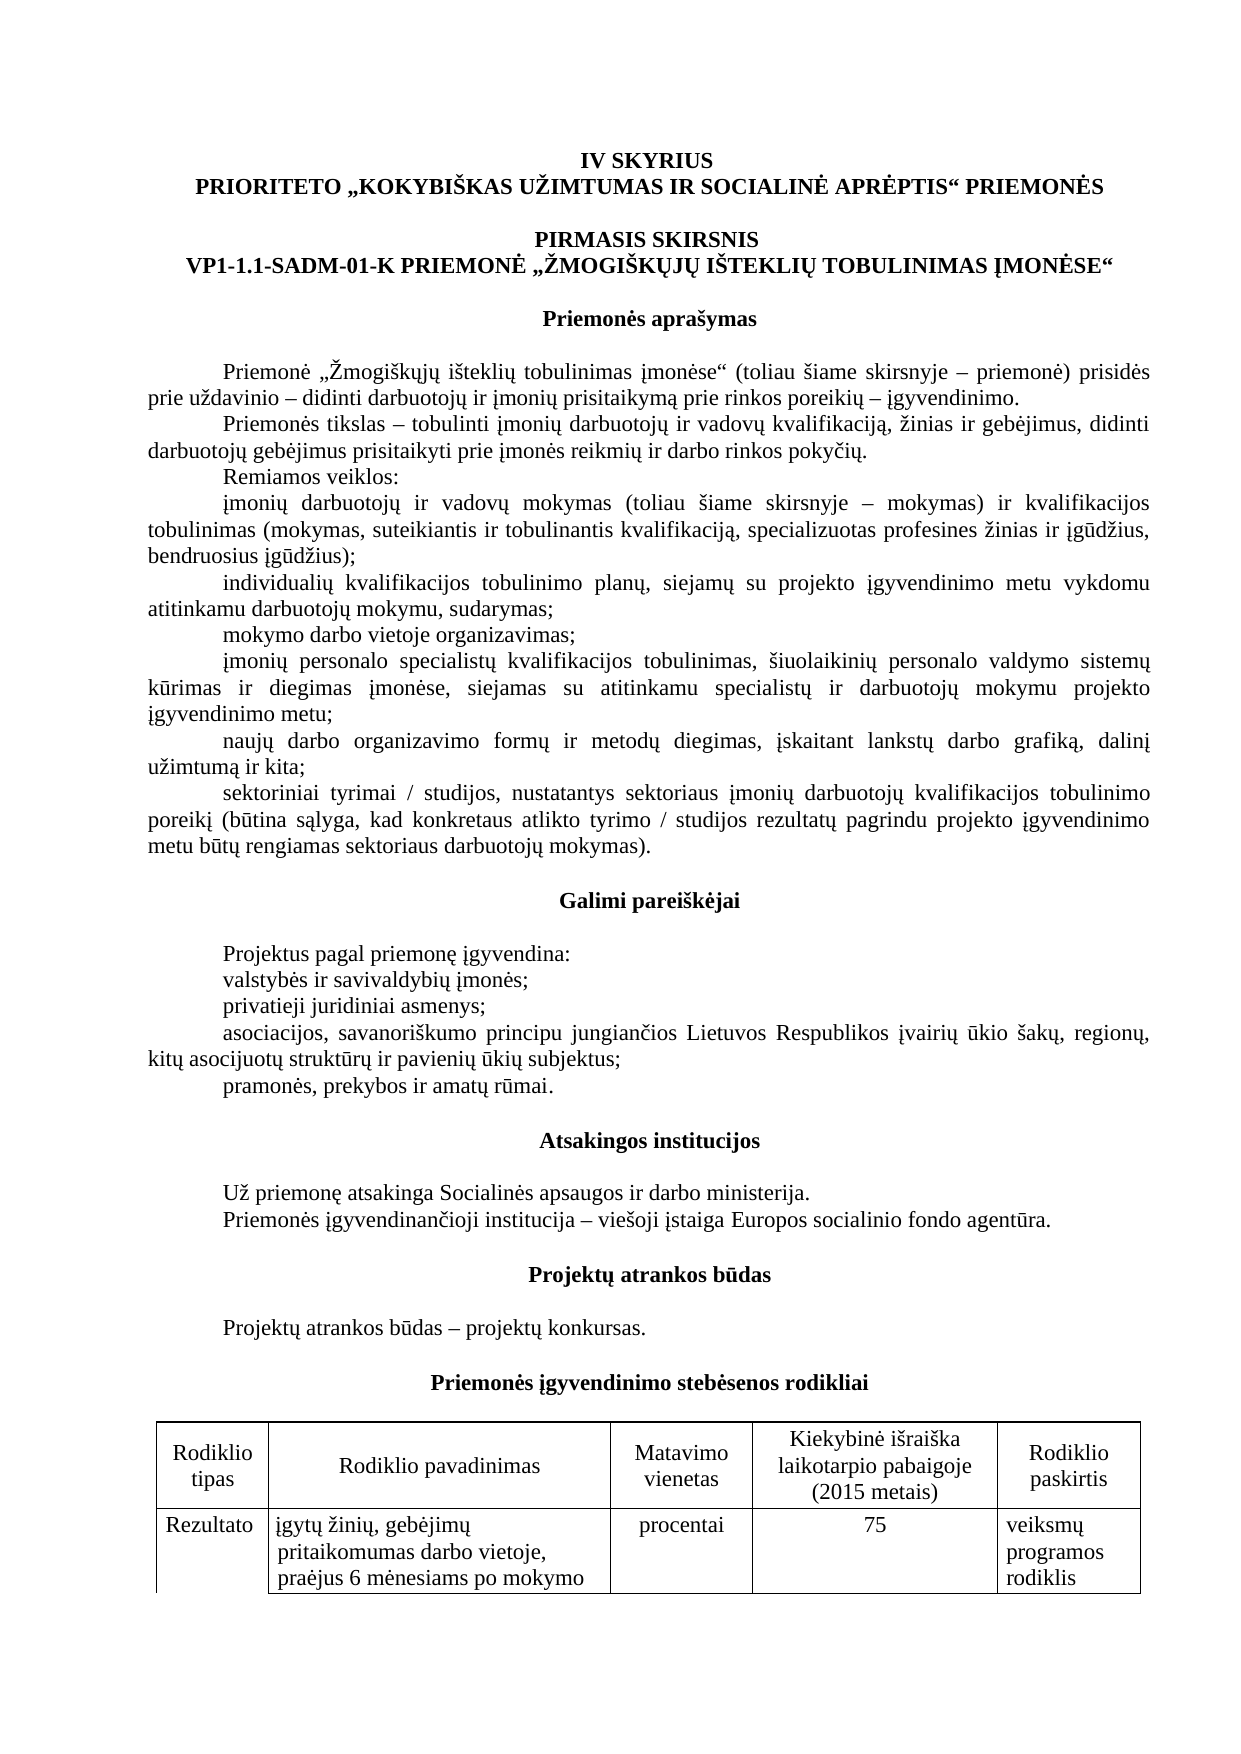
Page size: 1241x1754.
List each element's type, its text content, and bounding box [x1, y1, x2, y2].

table_header Rodiklio tipas [157, 1423, 268, 1507]
table_header Rodiklio pavadinimas [269, 1423, 610, 1507]
table_cell procentai [611, 1509, 752, 1593]
text sektoriniai tyrimai / studijos, nustatantys sektoriaus įmonių darbuotojų kvalifikacijos tobulinimo poreikį (būtina sąlyga, kad konkretaus atlikto tyrimo / studijos rezultatų pagrindu projekto įgyvendinimo metu būtų rengiamas sektoriaus darbuotojų mokymas). [148, 779, 1152, 858]
text valstybės ir savivaldybių įmonės; [148, 966, 1152, 993]
text Remiamos veiklos: [148, 463, 1152, 489]
text Galimi pareiškėjai [148, 887, 1152, 913]
text Priemonės įgyvendinančioji institucija – viešoji įstaiga Europos socialinio fondo agentūra. [148, 1206, 1152, 1232]
text Priemonė „Žmogiškųjų išteklių tobulinimas įmonėse“ (toliau šiame skirsnyje – priemonė) prisidės prie uždavinio – didinti darbuotojų ir įmonių prisitaikymą prie rinkos poreikių – įgyvendinimo. [148, 358, 1152, 410]
table_cell Rezultato [157, 1509, 268, 1593]
text įmonių personalo specialistų kvalifikacijos tobulinimas, šiuolaikinių personalo valdymo sistemų kūrimas ir diegimas įmonėse, siejamas su atitinkamu specialistų ir darbuotojų mokymu projekto įgyvendinimo metu; [148, 648, 1152, 727]
text IV SKYRIUS [148, 147, 1152, 173]
text pramonės, prekybos ir amatų rūmai. [148, 1072, 1152, 1098]
text Už priemonę atsakinga Socialinės apsaugos ir darbo ministerija. [148, 1179, 1152, 1206]
text Atsakingos institucijos [148, 1127, 1152, 1153]
text Projektų atrankos būdas [148, 1261, 1152, 1287]
text Priemonės įgyvendinimo stebėsenos rodikliai [148, 1369, 1152, 1395]
table_header Matavimo vienetas [611, 1423, 752, 1507]
text asociacijos, savanoriškumo principu jungiančios Lietuvos Respublikos įvairių ūkio šakų, regionų, kitų asocijuotų struktūrų ir pavienių ūkių subjektus; [148, 1019, 1152, 1072]
text PRIORITETO „Kokybiškas UŽIMTUMAS IR SOCIALINĖ APRĖPTIS“ PRIEMONĖS [148, 173, 1152, 199]
table_cell įgytų žinių, gebėjimų pritaikomumas darbo vietoje, praėjus 6 mėnesiams po mokymo [269, 1509, 610, 1593]
text Projektus pagal priemonę įgyvendina: [148, 940, 1152, 966]
text PIRMASIS SKIRSNIS [148, 226, 1152, 252]
table_header Kiekybinė išraiška laikotarpio pabaigoje (2015 metais) [753, 1423, 997, 1507]
text VP1-1.1-SADM-01-K PRIEMONĖ „ŽMOGIŠKŲJŲ IŠTEKLIŲ TOBULINIMAS ĮMONĖSE“ [148, 252, 1152, 279]
table_cell 75 [753, 1509, 997, 1593]
table_header Rodiklio paskirtis [998, 1423, 1140, 1507]
text mokymo darbo vietoje organizavimas; [148, 621, 1152, 648]
text Priemonės tikslas – tobulinti įmonių darbuotojų ir vadovų kvalifikaciją, žinias ir gebėjimus, didinti darbuotojų gebėjimus prisitaikyti prie įmonės reikmių ir darbo rinkos pokyčių. [148, 410, 1152, 463]
text įmonių darbuotojų ir vadovų mokymas (toliau šiame skirsnyje – mokymas) ir kvalifikacijos tobulinimas (mokymas, suteikiantis ir tobulinantis kvalifikaciją, specializuotas profesines žinias ir įgūdžius, bendruosius įgūdžius); [148, 489, 1152, 568]
text individualių kvalifikacijos tobulinimo planų, siejamų su projekto įgyvendinimo metu vykdomu atitinkamu darbuotojų mokymu, sudarymas; [148, 568, 1152, 621]
text privatieji juridiniai asmenys; [148, 993, 1152, 1019]
text naujų darbo organizavimo formų ir metodų diegimas, įskaitant lankstų darbo grafiką, dalinį užimtumą ir kita; [148, 727, 1152, 779]
table_cell veiksmų programos rodiklis [998, 1509, 1140, 1593]
text Projektų atrankos būdas – projektų konkursas. [148, 1314, 1152, 1340]
text Priemonės aprašymas [148, 305, 1152, 331]
